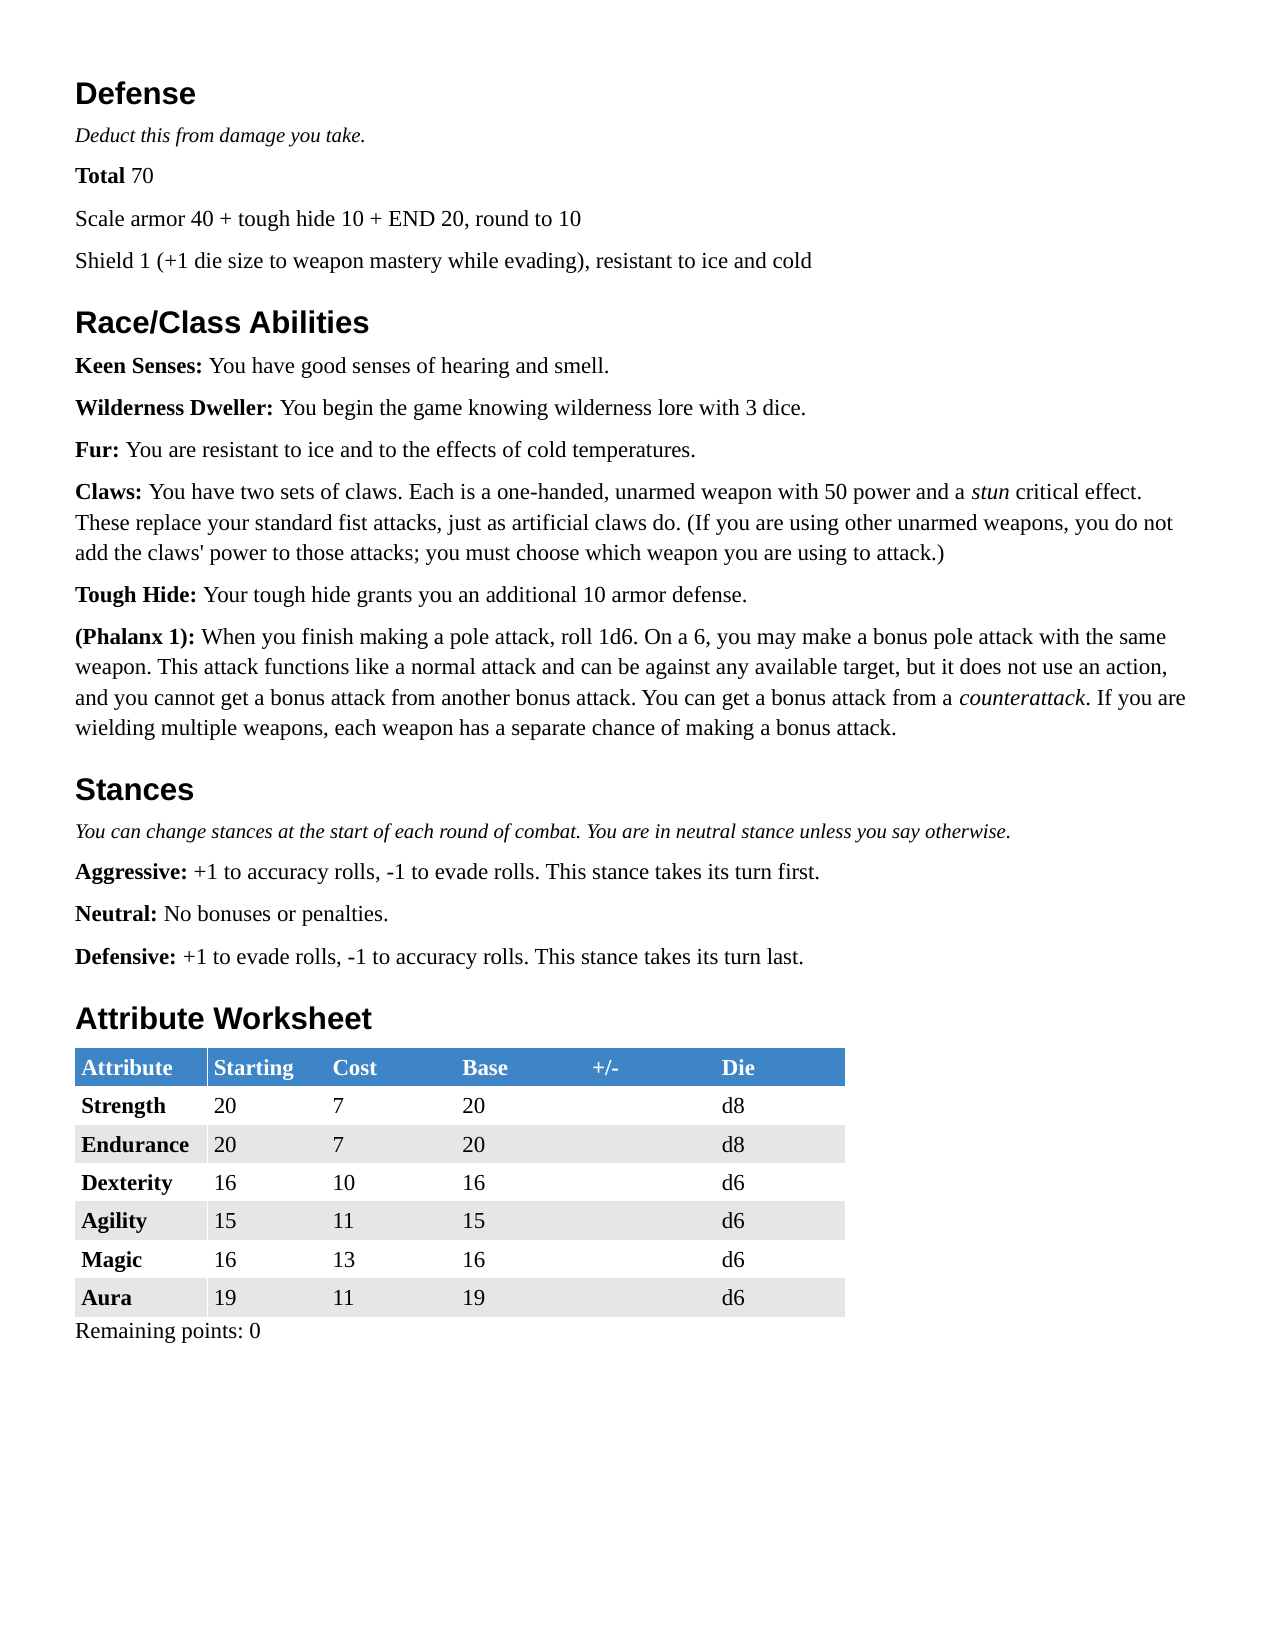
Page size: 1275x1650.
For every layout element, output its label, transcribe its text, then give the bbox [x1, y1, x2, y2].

table_cell 15 [456, 1201, 586, 1240]
table_cell [586, 1278, 716, 1317]
table_cell 19 [456, 1278, 586, 1317]
table_cell d8 [716, 1086, 845, 1124]
table_header Base [456, 1048, 586, 1086]
subtitle Defense [75, 75, 1200, 111]
text Scale armor 40 + tough hide 10 + END 20, round to 10 [75, 204, 1200, 231]
table_header Die [716, 1048, 845, 1086]
table_cell 16 [456, 1240, 586, 1278]
table_cell d6 [716, 1201, 845, 1240]
table_cell Agility [75, 1201, 207, 1240]
table_cell Strength [75, 1086, 207, 1124]
text Keen Senses: You have good senses of hearing and smell. [75, 352, 1200, 378]
text Defensive: +1 to evade rolls, -1 to accuracy rolls. This stance takes its turn last. [75, 943, 1200, 969]
table_cell 11 [326, 1278, 456, 1317]
table_header +/- [586, 1048, 716, 1086]
text Wilderness Dweller: You begin the game knowing wilderness lore with 3 dice. [75, 394, 1200, 420]
subtitle Race/Class Abilities [75, 304, 1200, 340]
table_cell Aura [75, 1278, 207, 1317]
table_cell 7 [326, 1125, 456, 1163]
text Total 70 [75, 162, 1200, 189]
text Fur: You are resistant to ice and to the effects of cold temperatures. [75, 436, 1200, 462]
table_cell Magic [75, 1240, 207, 1278]
table_cell d6 [716, 1278, 845, 1317]
table_cell 16 [208, 1240, 326, 1278]
table_cell Endurance [75, 1125, 207, 1163]
table_cell d8 [716, 1125, 845, 1163]
table_cell d6 [716, 1240, 845, 1278]
table_cell [586, 1201, 716, 1240]
text You can change stances at the start of each round of combat. You are in neutral stance unless you say otherwise. [75, 819, 1200, 843]
text Aggressive: +1 to accuracy rolls, -1 to evade rolls. This stance takes its turn first. [75, 858, 1200, 885]
text (Phalanx 1): When you finish making a pole attack, roll 1d6. On a 6, you may make a bonus pole attack with the same weapon. This attack functions like a normal attack and can be against any available target, but it does not use an action, and you cannot get a bonus attack from another bonus attack. You can get a bonus attack from a counterattack. If you are wielding multiple weapons, each weapon has a separate chance of making a bonus attack. [75, 623, 1200, 740]
text Remaining points: 0 [75, 1317, 1200, 1343]
text Deduct this from damage you take. [75, 123, 1200, 147]
table_header Starting [208, 1048, 326, 1086]
table_cell d6 [716, 1163, 845, 1201]
table_header Attribute [75, 1048, 207, 1086]
subtitle Stances [75, 771, 1200, 807]
table_cell [586, 1163, 716, 1201]
table_cell 20 [456, 1086, 586, 1124]
table_cell 10 [326, 1163, 456, 1201]
table_cell 16 [208, 1163, 326, 1201]
table_cell 16 [456, 1163, 586, 1201]
table_cell 11 [326, 1201, 456, 1240]
table_cell [586, 1125, 716, 1163]
table_cell [586, 1086, 716, 1124]
table_cell 20 [456, 1125, 586, 1163]
table_cell 19 [208, 1278, 326, 1317]
subtitle Attribute Worksheet [75, 1000, 1200, 1036]
table_cell 20 [208, 1125, 326, 1163]
text Neutral: No bonuses or penalties. [75, 901, 1200, 927]
table_cell Dexterity [75, 1163, 207, 1201]
table_cell 20 [208, 1086, 326, 1124]
table_header Cost [326, 1048, 456, 1086]
table_cell 13 [326, 1240, 456, 1278]
table_cell [586, 1240, 716, 1278]
text Claws: You have two sets of claws. Each is a one-handed, unarmed weapon with 50 power and a stun critical effect. These replace your standard fist attacks, just as artificial claws do. (If you are using other unarmed weapons, you do not add the claws' power to those attacks; you must choose which weapon you are using to attack.) [75, 478, 1200, 565]
text Shield 1 (+1 die size to weapon mastery while evading), resistant to ice and cold [75, 247, 1200, 273]
table_cell 15 [208, 1201, 326, 1240]
text Tough Hide: Your tough hide grants you an additional 10 armor defense. [75, 581, 1200, 607]
table_cell 7 [326, 1086, 456, 1124]
